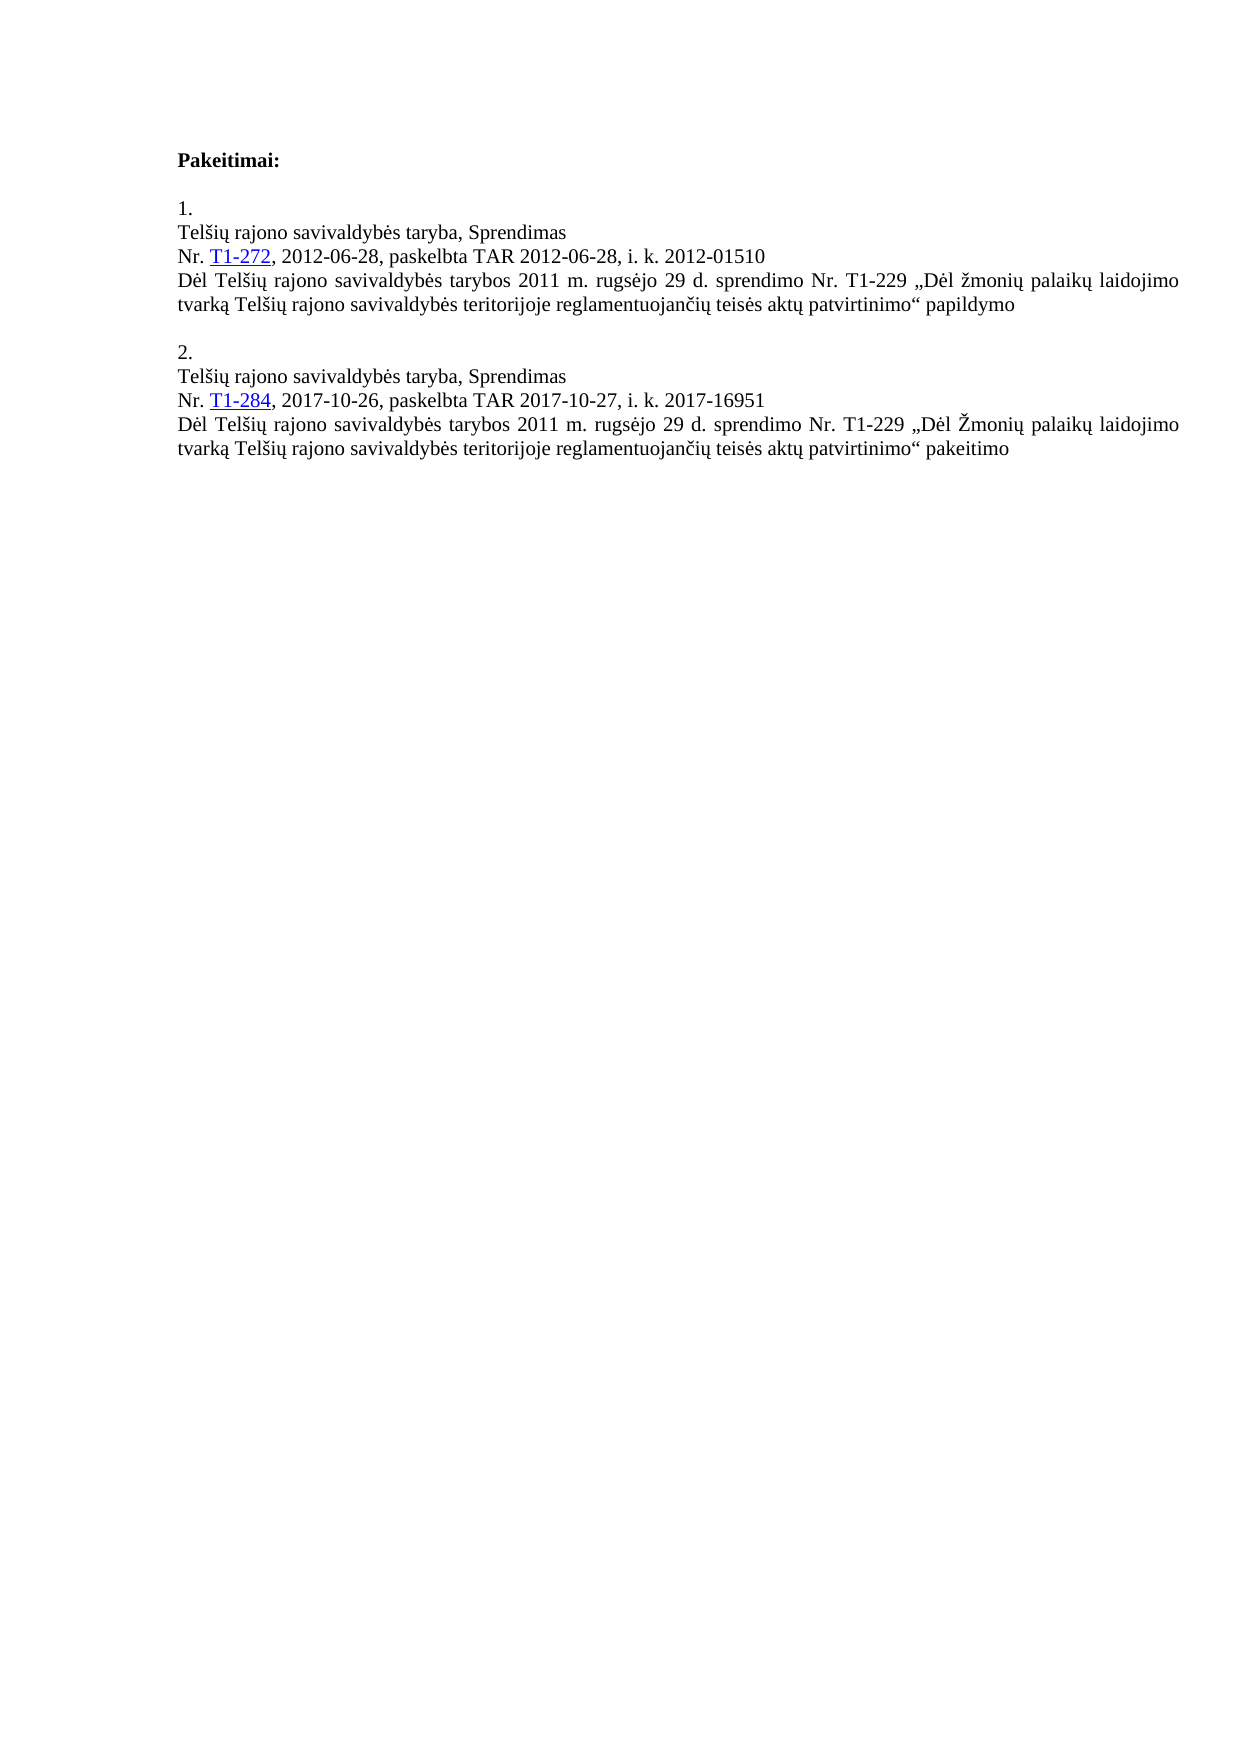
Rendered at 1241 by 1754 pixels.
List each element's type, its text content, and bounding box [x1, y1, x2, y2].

text Dėl Telšių rajono savivaldybės tarybos 2011 m. rugsėjo 29 d. sprendimo Nr. T1-229 „Dėl Žmonių palaikų laidojimo tvarką Telšių rajono savivaldybės teritorijoje reglamentuojančių teisės aktų patvirtinimo“ pakeitimo [177, 412, 1181, 460]
text Nr. T1-272, 2012-06-28, paskelbta TAR 2012-06-28, i. k. 2012-01510 [177, 244, 1181, 268]
text Dėl Telšių rajono savivaldybės tarybos 2011 m. rugsėjo 29 d. sprendimo Nr. T1-229 „Dėl žmonių palaikų laidojimo tvarką Telšių rajono savivaldybės teritorijoje reglamentuojančių teisės aktų patvirtinimo“ papildymo [177, 268, 1181, 316]
text 2. [177, 340, 1181, 364]
text Nr. T1-284, 2017-10-26, paskelbta TAR 2017-10-27, i. k. 2017-16951 [177, 388, 1181, 412]
text 1. [177, 196, 1181, 220]
text Pakeitimai: [177, 148, 1181, 172]
text Telšių rajono savivaldybės taryba, Sprendimas [177, 364, 1181, 388]
text Telšių rajono savivaldybės taryba, Sprendimas [177, 220, 1181, 244]
